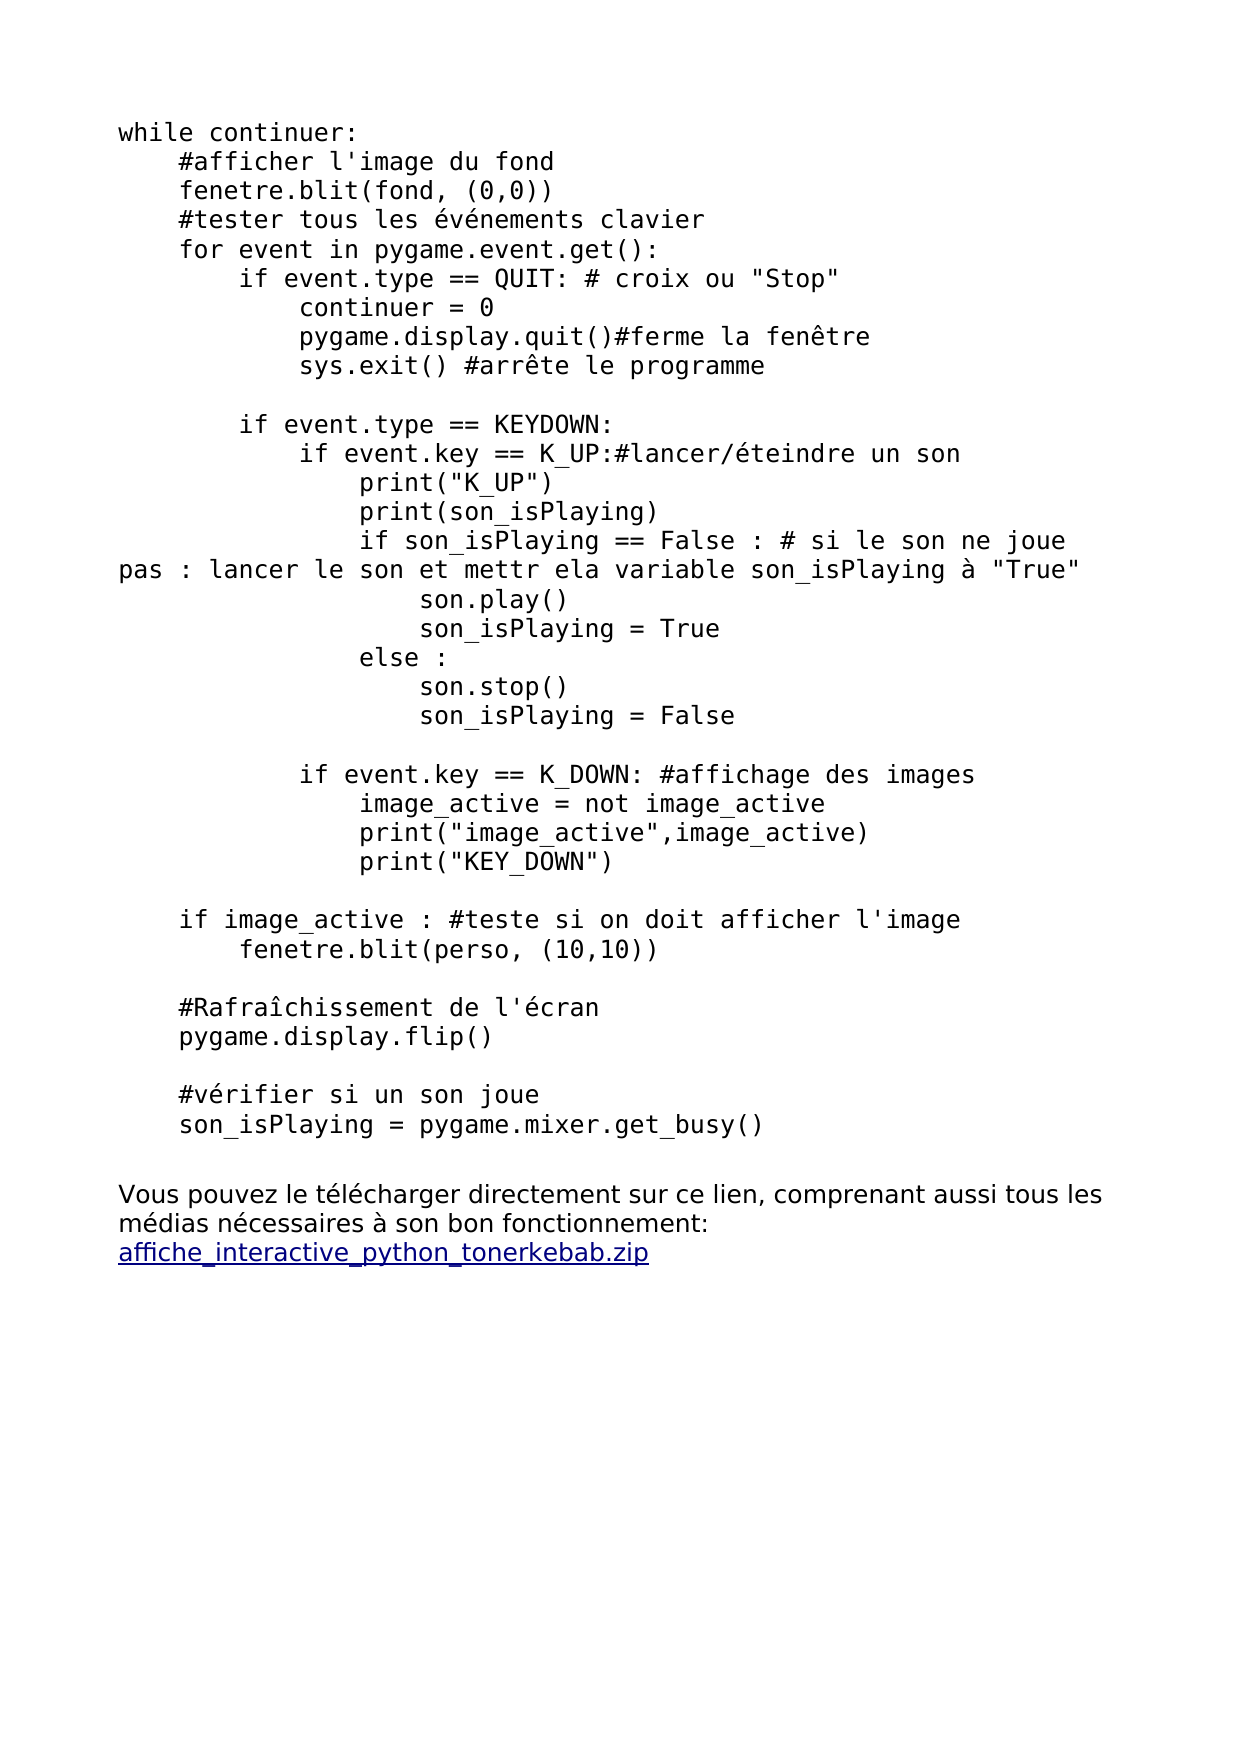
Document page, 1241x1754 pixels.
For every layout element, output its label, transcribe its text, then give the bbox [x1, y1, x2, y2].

text Vous pouvez le télécharger directement sur ce lien, comprenant aussi tous les médias nécessaires à son bon fonctionnement: affiche_interactive_python_tonerkebab.zip [118, 1180, 1122, 1267]
text while continuer: #afficher l'image du fond fenetre.blit(fond, (0,0)) #tester tous les événements clavier for event in pygame.event.get(): if event.type == QUIT: # croix ou "Stop" continuer = 0 pygame.display.quit()#ferme la fenêtre sys.exit() #arrête le programme if event.type == KEYDOWN: if event.key == K_UP:#lancer/éteindre un son print("K_UP") print(son_isPlaying) if son_isPlaying == False : # si le son ne joue pas : lancer le son et mettr ela variable son_isPlaying à "True" son.play() son_isPlaying = True else : son.stop() son_isPlaying = False if event.key == K_DOWN: #affichage des images image_active = not image_active print("image_active",image_active) print("KEY_DOWN") if image_active : #teste si on doit afficher l'image fenetre.blit(perso, (10,10)) #Rafraîchissement de l'écran pygame.display.flip() #vérifier si un son joue son_isPlaying = pygame.mixer.get_busy() [118, 118, 1122, 1168]
